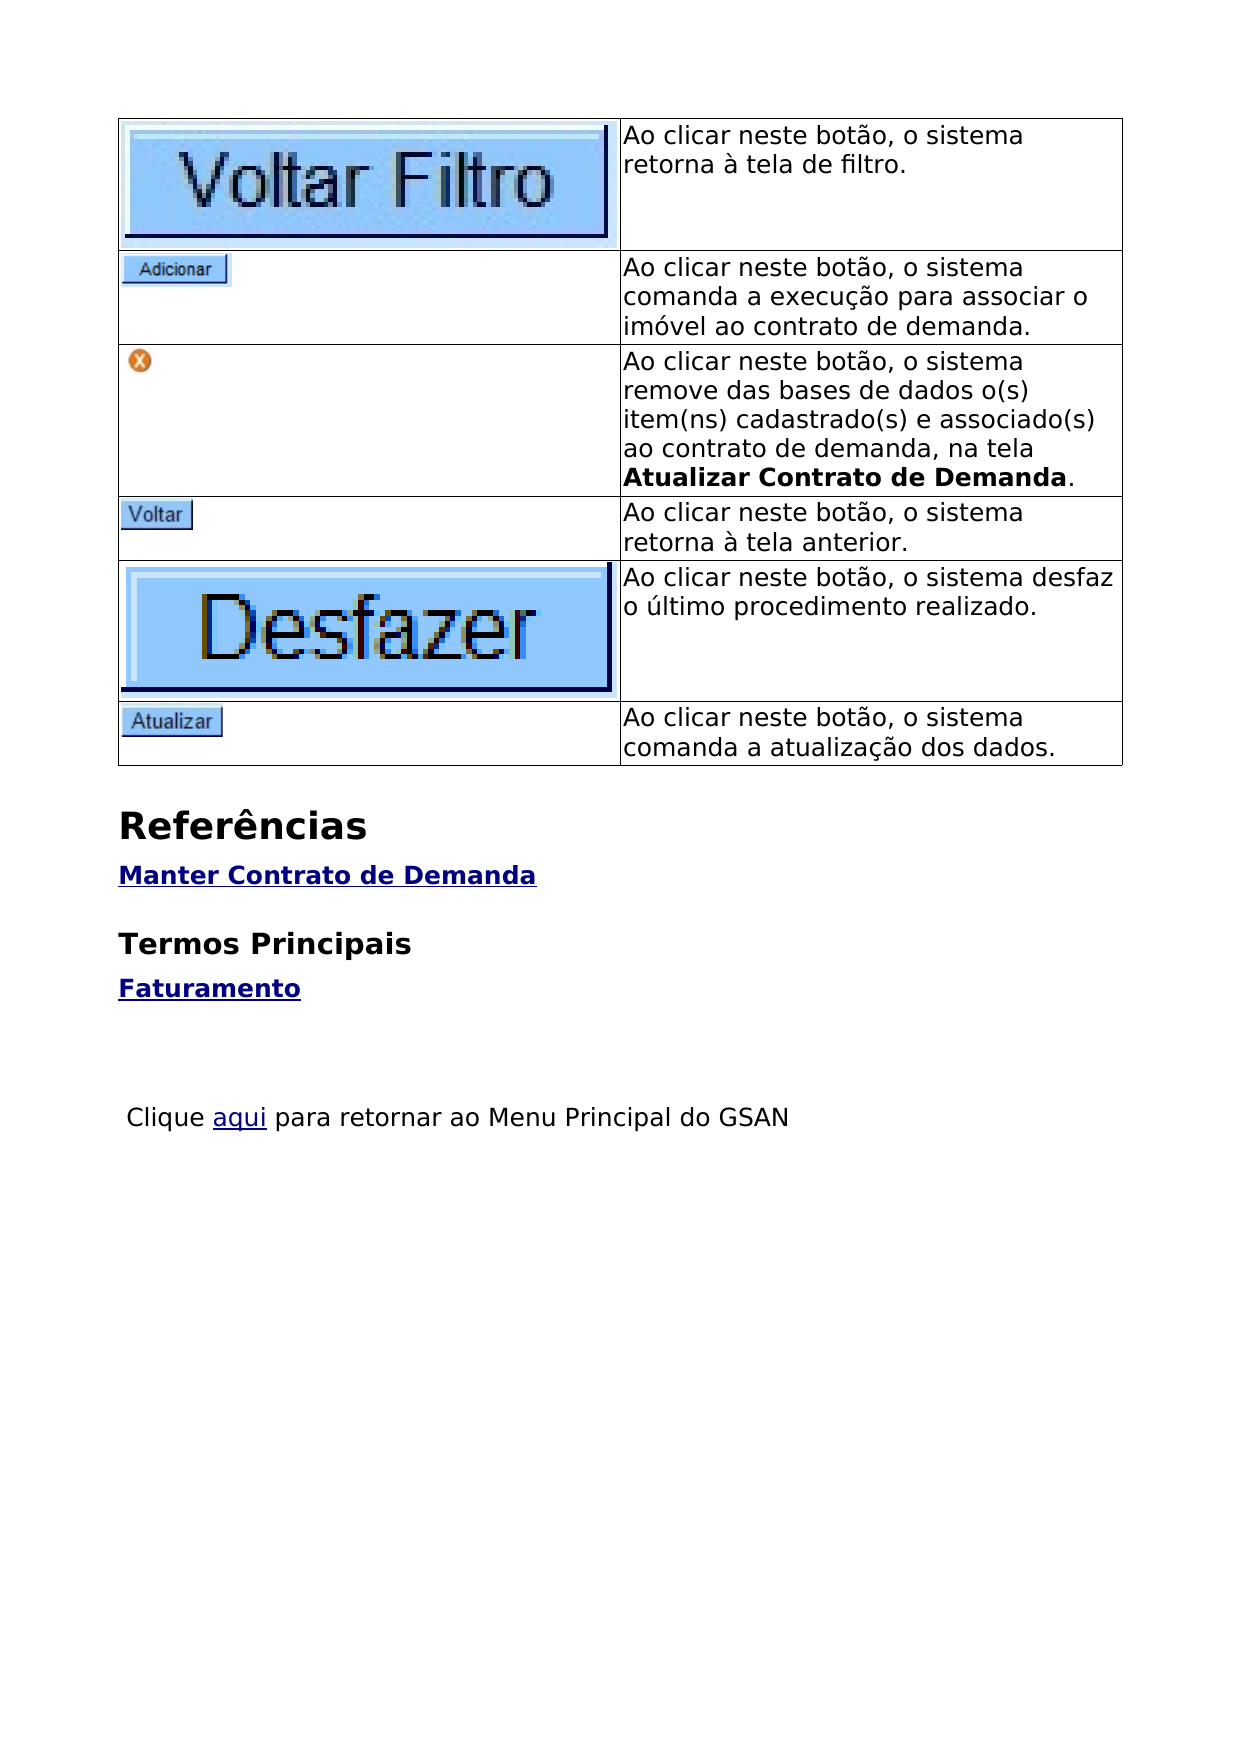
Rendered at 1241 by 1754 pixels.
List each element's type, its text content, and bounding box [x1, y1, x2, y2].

table_cell Ao clicar neste botão, o sistema comanda a atualização dos dados. [621, 702, 1122, 765]
picture [121, 121, 618, 248]
table_cell [119, 345, 620, 496]
table_cell Ao clicar neste botão, o sistema retorna à tela anterior. [621, 497, 1122, 560]
subtitle Referências [118, 805, 1122, 848]
table_cell Ao clicar neste botão, o sistema remove das bases de dados o(s) item(ns) cadastrado(s) e associado(s) ao contrato de demanda, na tela Atualizar Contrato de Demanda. [621, 345, 1122, 496]
picture [121, 562, 618, 698]
table_cell Ao clicar neste botão, o sistema desfaz o último procedimento realizado. [621, 561, 1122, 701]
picture [121, 253, 232, 287]
text Faturamento [118, 974, 1122, 1003]
text Manter Contrato de Demanda [118, 861, 1122, 890]
table_cell [119, 251, 620, 344]
table_cell [119, 497, 620, 560]
picture [121, 498, 193, 530]
table_cell Ao clicar neste botão, o sistema comanda a execução para associar o imóvel ao contrato de demanda. [621, 251, 1122, 344]
subtitle Termos Principais [118, 928, 1122, 962]
table_cell [119, 561, 620, 701]
table_cell [119, 702, 620, 765]
text Clique aqui para retornar ao Menu Principal do GSAN [118, 1016, 1122, 1132]
picture [121, 703, 223, 737]
picture [121, 346, 160, 374]
table_cell Ao clicar neste botão, o sistema retorna à tela de filtro. [621, 119, 1122, 250]
